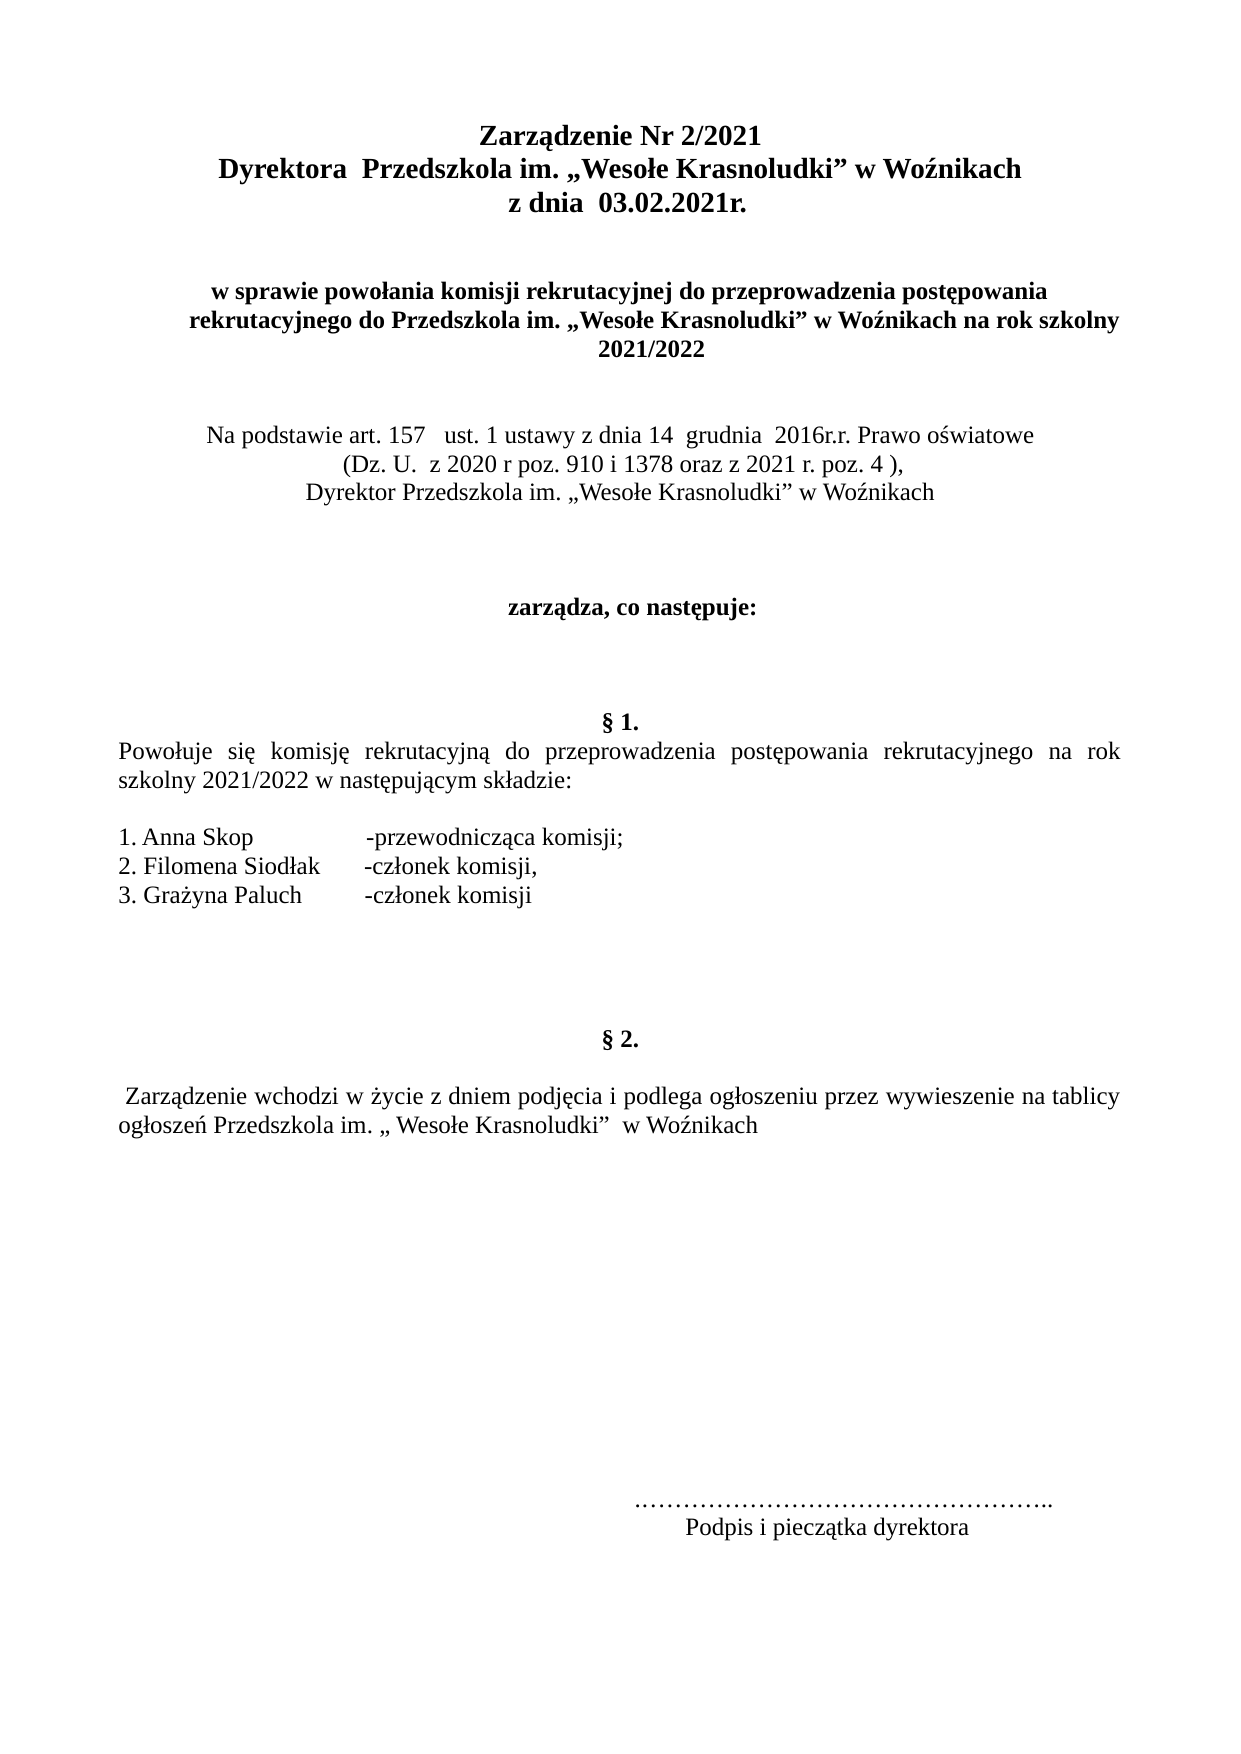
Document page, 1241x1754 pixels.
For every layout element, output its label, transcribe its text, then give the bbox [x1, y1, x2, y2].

text Zarządzenie wchodzi w życie z dniem podjęcia i podlega ogłoszeniu przez wywieszenie na tablicy ogłoszeń Przedszkola im. „ Wesołe Krasnoludki” w Woźnikach [118, 1081, 1122, 1139]
text zarządza, co następuje: [118, 592, 1122, 621]
text § 2. [118, 1024, 1122, 1052]
text (Dz. U. z 2020 r poz. 910 i 1378 oraz z 2021 r. poz. 4 ), [118, 449, 1122, 477]
text 2. Filomena Siodłak -członek komisji, [118, 851, 1122, 880]
text 2021/2022 [118, 334, 1122, 362]
text Dyrektora Przedszkola im. „Wesołe Krasnoludki” w Woźnikach [118, 152, 1122, 185]
text Na podstawie art. 157 ust. 1 ustawy z dnia 14 grudnia 2016r.r. Prawo oświatowe [118, 420, 1122, 449]
text z dnia 03.02.2021r. [118, 185, 1122, 219]
text Zarządzenie Nr 2/2021 [118, 118, 1122, 152]
text w sprawie powołania komisji rekrutacyjnej do przeprowadzenia postępowania [118, 276, 1122, 305]
text Powołuje się komisję rekrutacyjną do przeprowadzenia postępowania rekrutacyjnego na rok szkolny 2021/2022 w następującym składzie: [118, 736, 1122, 794]
text 1. Anna Skop -przewodnicząca komisji; [118, 822, 1122, 851]
text 3. Grażyna Paluch -członek komisji [118, 880, 1122, 909]
text .………………………………………….. [634, 1484, 1122, 1512]
text Dyrektor Przedszkola im. „Wesołe Krasnoludki” w Woźnikach [118, 477, 1122, 506]
text rekrutacyjnego do Przedszkola im. „Wesołe Krasnoludki” w Woźnikach na rok szkolny [118, 305, 1122, 334]
text Podpis i pieczątka dyrektora [118, 1512, 1122, 1541]
text § 1. [118, 707, 1122, 736]
